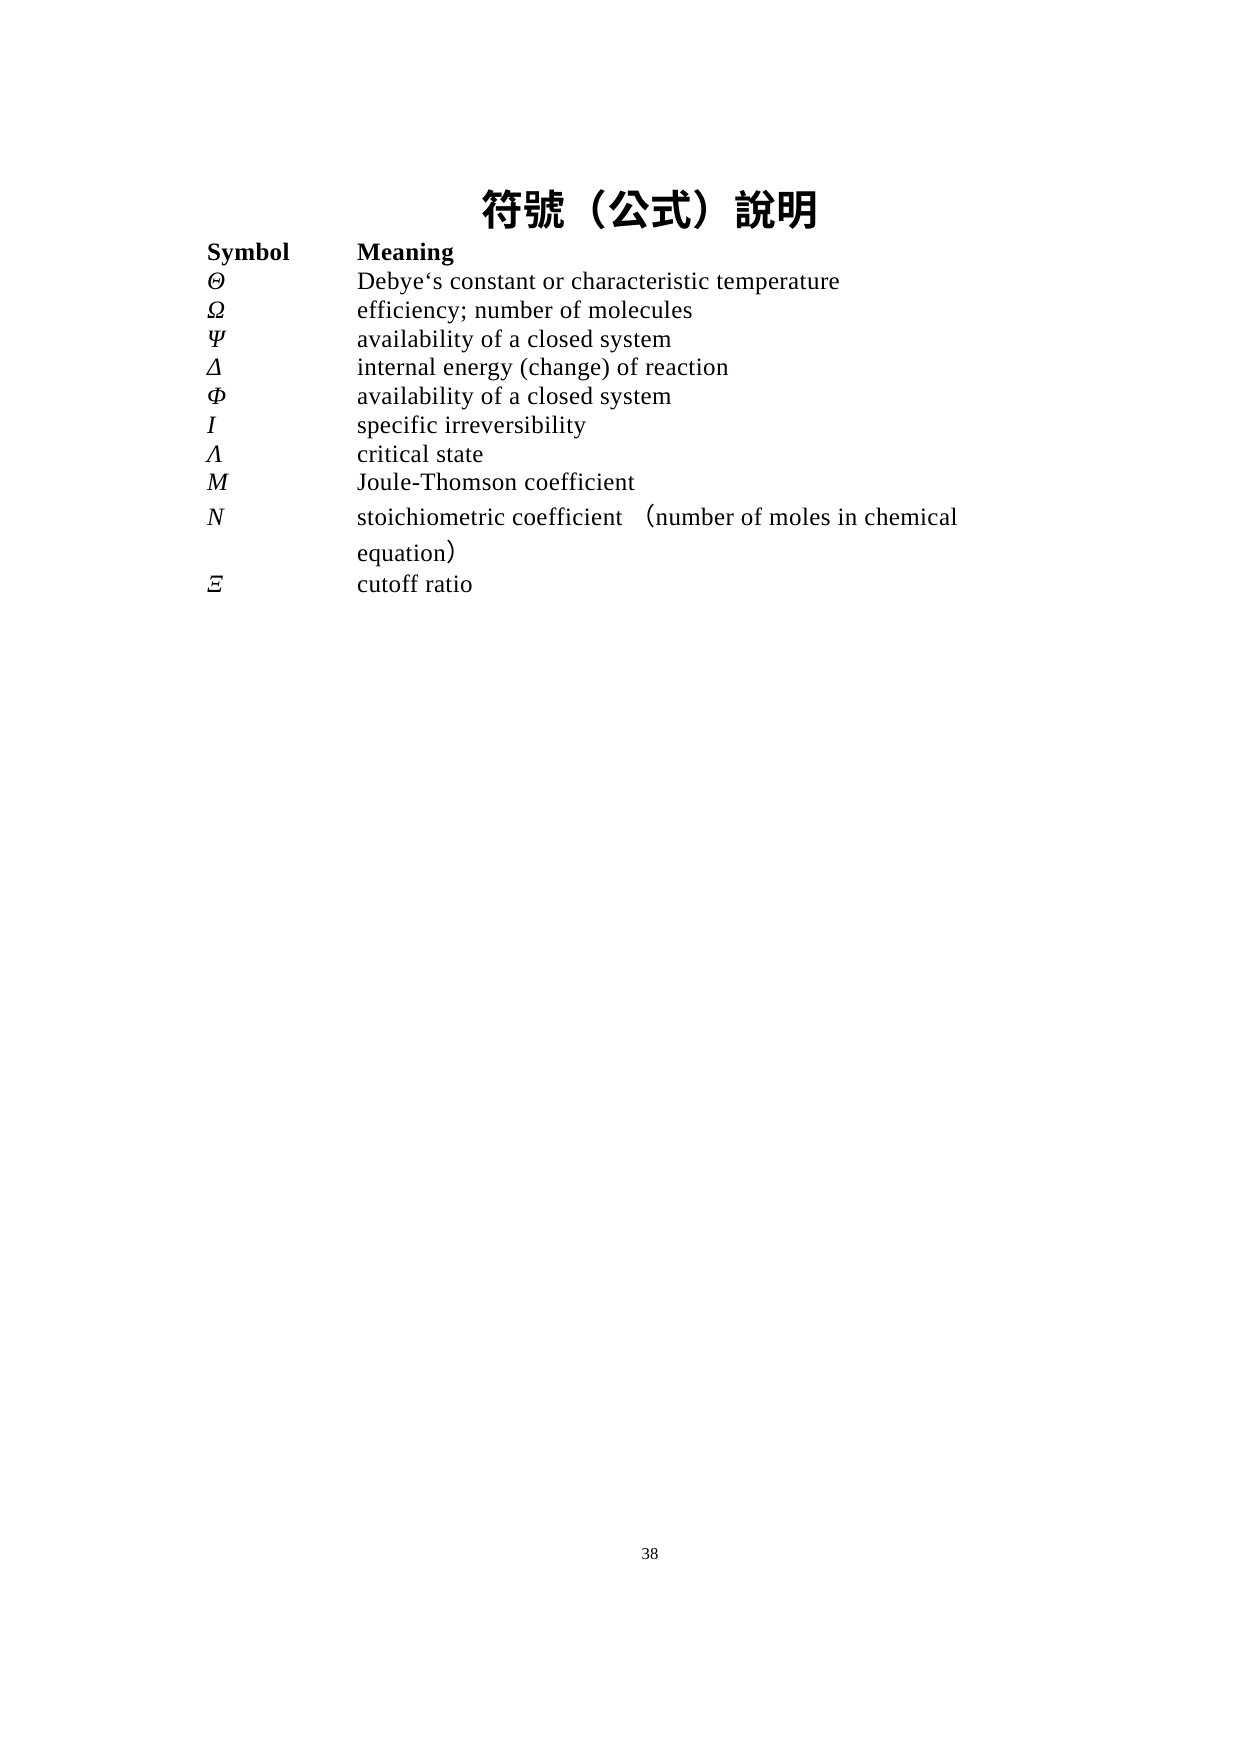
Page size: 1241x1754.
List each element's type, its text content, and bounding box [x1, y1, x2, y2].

text Ξ cutoff ratio [1023, 569, 1092, 597]
text Ν stoichiometric coefficient （number of moles in chemical equation） [207, 496, 346, 569]
text Δ internal energy (change) of reaction [207, 352, 1092, 381]
text Ι specific irreversibility [207, 410, 502, 439]
text Λ critical state [607, 439, 647, 467]
text Ν stoichiometric coefficient （number of moles in chemical equation） [450, 506, 849, 569]
text Ξ cutoff ratio [268, 569, 372, 597]
text Μ Joule-Thomson coefficient [364, 467, 494, 496]
text Φ availability of a closed system [207, 381, 1092, 410]
text Λ critical state [712, 439, 733, 456]
text Μ Joule-Thomson coefficient [515, 467, 786, 496]
text Ξ cutoff ratio [414, 569, 885, 597]
text Ω efficiency; number of molecules [207, 295, 1092, 324]
text Λ critical state [867, 439, 1092, 467]
text Μ Joule-Thomson coefficient [207, 467, 385, 496]
text Ξ cutoff ratio [365, 569, 438, 597]
text Λ critical state [551, 439, 600, 467]
text Ι specific irreversibility [458, 410, 841, 439]
text Μ Joule-Thomson coefficient [833, 467, 935, 496]
text Θ Debye‘s constant or characteristic temperature [207, 266, 1092, 295]
text Ν stoichiometric coefficient （number of moles in chemical equation） [952, 496, 1092, 569]
text Μ Joule-Thomson coefficient [789, 467, 829, 496]
text Ψ availability of a closed system [207, 324, 1092, 352]
text Λ critical state [720, 439, 894, 467]
text Μ Joule-Thomson coefficient [914, 467, 1092, 496]
text Ι specific irreversibility [797, 410, 1092, 439]
text 符號（公式）說明 [207, 177, 1092, 237]
text Λ critical state [658, 439, 710, 467]
text Symbol Meaning [207, 237, 1092, 266]
text Λ critical state [405, 439, 569, 467]
text Ν stoichiometric coefficient （number of moles in chemical equation） [289, 496, 1009, 569]
text Ξ cutoff ratio [207, 569, 275, 597]
text Ξ cutoff ratio [860, 569, 1030, 597]
text Λ critical state [207, 439, 432, 467]
